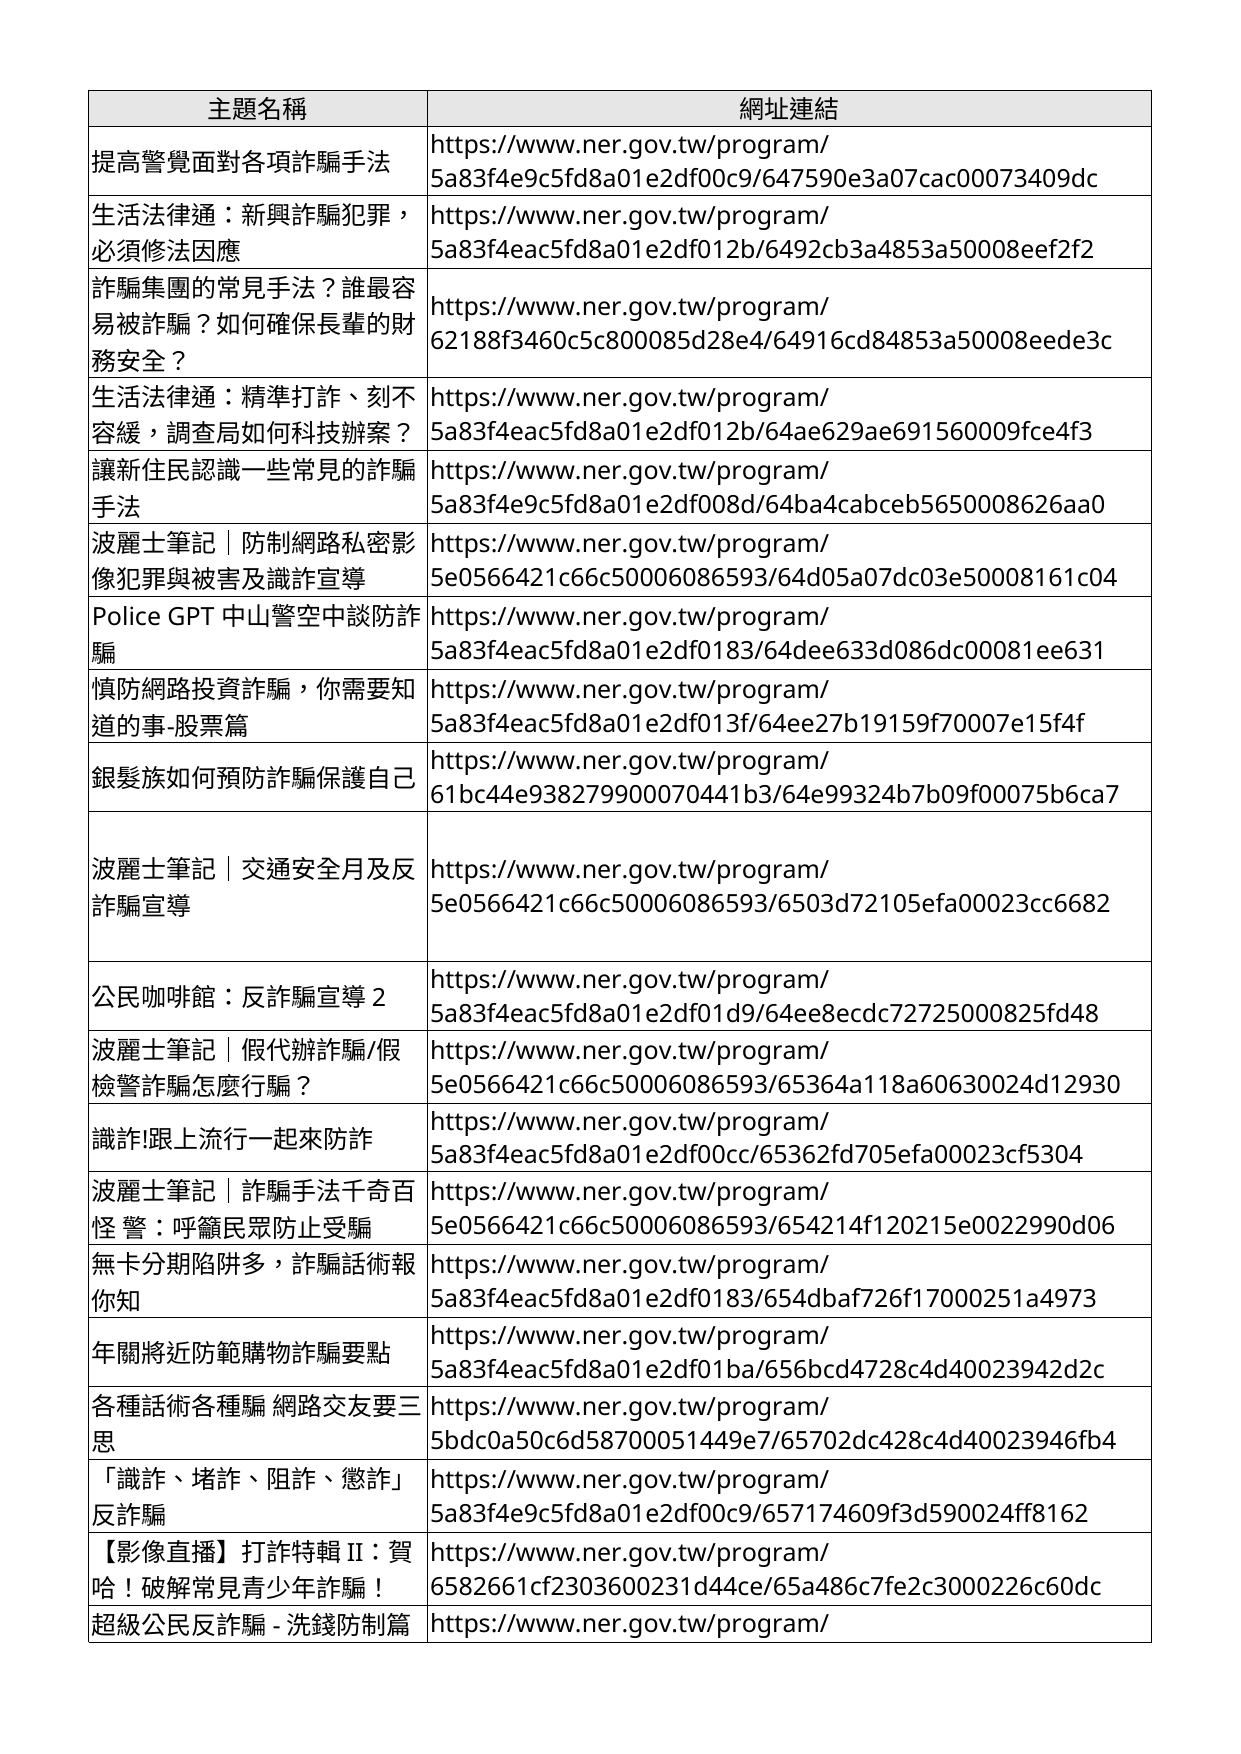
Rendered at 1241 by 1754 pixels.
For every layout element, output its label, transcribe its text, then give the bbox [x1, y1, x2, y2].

table_cell https://www.ner.gov.tw/program/5e0566421c66c50006086593/65364a118a60630024d12930 [428, 1031, 1151, 1103]
table_cell 波麗士筆記｜防制網路私密影像犯罪與被害及識詐宣導 [89, 524, 427, 596]
table_header 主題名稱 [89, 91, 427, 126]
table_cell 各種話術各種騙 網路交友要三思 [89, 1387, 427, 1459]
table_cell https://www.ner.gov.tw/program/5e0566421c66c50006086593/64d05a07dc03e50008161c04 [428, 524, 1151, 596]
table_cell https://www.ner.gov.tw/program/5a83f4eac5fd8a01e2df0183/654dbaf726f17000251a4973 [428, 1245, 1151, 1317]
table_cell https://www.ner.gov.tw/program/5e0566421c66c50006086593/6503d72105efa00023cc6682 [428, 812, 1151, 961]
table_cell 【影像直播】打詐特輯II：賀哈！破解常見青少年詐騙！ [89, 1533, 427, 1605]
table_cell https://www.ner.gov.tw/program/5a83f4eac5fd8a01e2df012b/64ae629ae691560009fce4f3 [428, 378, 1151, 450]
table_cell https://www.ner.gov.tw/program/ [428, 1606, 1151, 1642]
table_cell https://www.ner.gov.tw/program/5bdc0a50c6d58700051449e7/65702dc428c4d40023946fb4 [428, 1387, 1151, 1459]
table_cell 生活法律通：精準打詐、刻不容緩，調查局如何科技辦案？ [89, 378, 427, 450]
table_cell 年關將近防範購物詐騙要點 [89, 1318, 427, 1386]
table_cell https://www.ner.gov.tw/program/5a83f4eac5fd8a01e2df01d9/64ee8ecdc72725000825fd48 [428, 962, 1151, 1029]
table_cell 公民咖啡館：反詐騙宣導2 [89, 962, 427, 1029]
table_cell 提高警覺面對各項詐騙手法 [89, 127, 427, 195]
table_cell https://www.ner.gov.tw/program/5a83f4eac5fd8a01e2df00cc/65362fd705efa00023cf5304 [428, 1104, 1151, 1171]
table_cell 無卡分期陷阱多，詐騙話術報你知 [89, 1245, 427, 1317]
table_cell 詐騙集團的常見手法？誰最容易被詐騙？如何確保長輩的財務安全？ [89, 269, 427, 377]
table_cell 識詐!跟上流行一起來防詐 [89, 1104, 427, 1171]
table_cell https://www.ner.gov.tw/program/5e0566421c66c50006086593/654214f120215e0022990d06 [428, 1172, 1151, 1244]
table_cell 超級公民反詐騙 - 洗錢防制篇 [89, 1606, 427, 1642]
table_cell Police GPT 中山警空中談防詐騙 [89, 597, 427, 669]
table_cell https://www.ner.gov.tw/program/62188f3460c5c800085d28e4/64916cd84853a50008eede3c [428, 269, 1151, 377]
table_cell 波麗士筆記｜交通安全月及反詐騙宣導 [89, 812, 427, 961]
table_cell https://www.ner.gov.tw/program/5a83f4eac5fd8a01e2df013f/64ee27b19159f70007e15f4f [428, 670, 1151, 742]
table_cell 慎防網路投資詐騙，你需要知道的事-股票篇 [89, 670, 427, 742]
table_cell 波麗士筆記｜詐騙手法千奇百怪 警：呼籲民眾防止受騙 [89, 1172, 427, 1244]
table_cell 「識詐、堵詐、阻詐、懲詐」反詐騙 [89, 1460, 427, 1532]
table_header 網址連結 [428, 91, 1151, 126]
table_cell https://www.ner.gov.tw/program/6582661cf2303600231d44ce/65a486c7fe2c3000226c60dc [428, 1533, 1151, 1605]
table_cell https://www.ner.gov.tw/program/5a83f4e9c5fd8a01e2df008d/64ba4cabceb5650008626aa0 [428, 451, 1151, 523]
table_cell 銀髮族如何預防詐騙保護自己 [89, 743, 427, 811]
table_cell 生活法律通：新興詐騙犯罪，必須修法因應 [89, 196, 427, 268]
table_cell https://www.ner.gov.tw/program/5a83f4eac5fd8a01e2df0183/64dee633d086dc00081ee631 [428, 597, 1151, 669]
table_cell https://www.ner.gov.tw/program/61bc44e938279900070441b3/64e99324b7b09f00075b6ca7 [428, 743, 1151, 811]
table_cell https://www.ner.gov.tw/program/5a83f4e9c5fd8a01e2df00c9/647590e3a07cac00073409dc [428, 127, 1151, 195]
table_cell https://www.ner.gov.tw/program/5a83f4e9c5fd8a01e2df00c9/657174609f3d590024ff8162 [428, 1460, 1151, 1532]
table_cell https://www.ner.gov.tw/program/5a83f4eac5fd8a01e2df01ba/656bcd4728c4d40023942d2c [428, 1318, 1151, 1386]
table_cell 讓新住民認識一些常見的詐騙手法 [89, 451, 427, 523]
table_cell 波麗士筆記｜假代辦詐騙/假檢警詐騙怎麼行騙？ [89, 1031, 427, 1103]
table_cell https://www.ner.gov.tw/program/5a83f4eac5fd8a01e2df012b/6492cb3a4853a50008eef2f2 [428, 196, 1151, 268]
